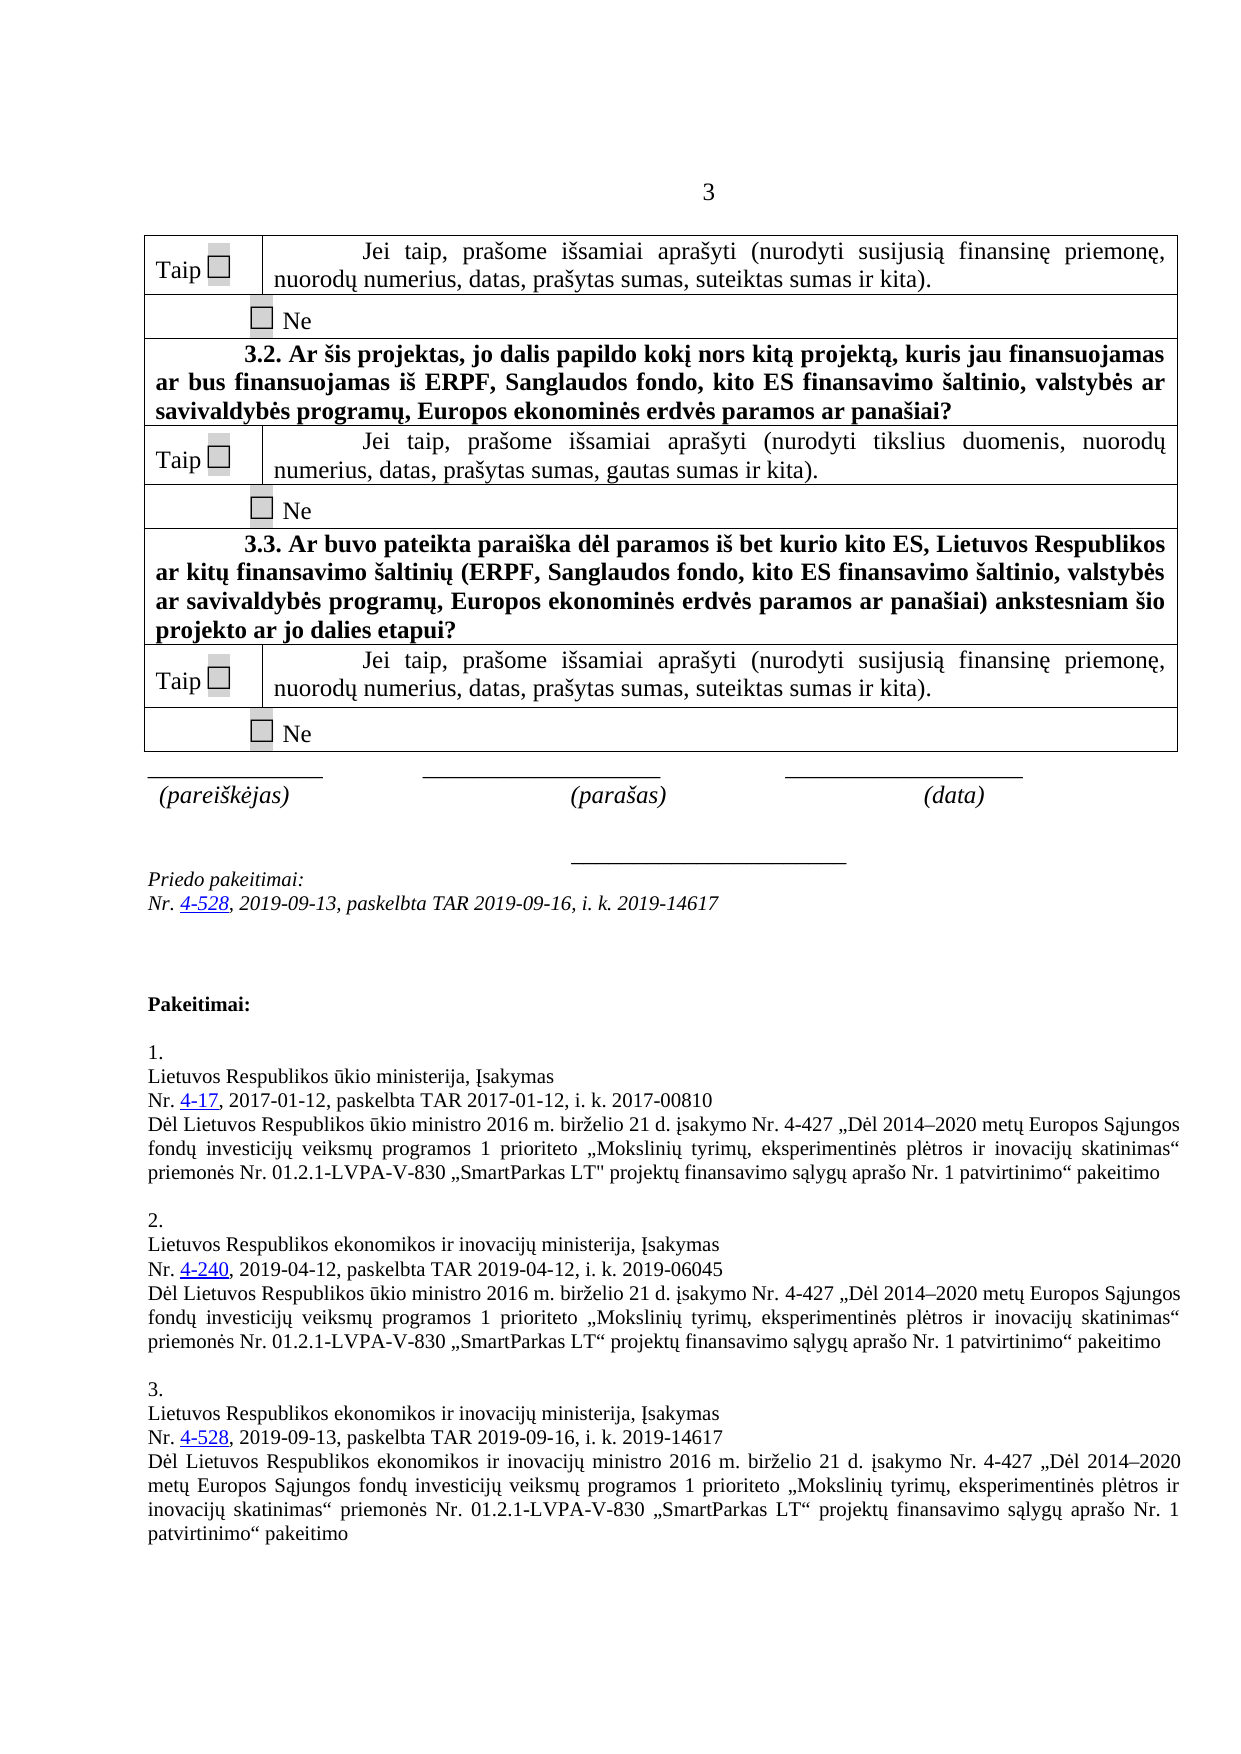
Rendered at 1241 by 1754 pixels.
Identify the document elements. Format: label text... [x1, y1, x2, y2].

text Nr. 4-528, 2019-09-13, paskelbta TAR 2019-09-16, i. k. 2019-14617 [148, 891, 1181, 915]
text 2. [148, 1208, 1181, 1232]
text Nr. 4-240, 2019-04-12, paskelbta TAR 2019-04-12, i. k. 2019-06045 [148, 1256, 1181, 1281]
table_cell Jei taip, prašome išsamiai aprašyti (nurodyti susijusią finansinę priemonę, nuorodų numerius, datas, prašytas sumas, suteiktas sumas ir kita). [263, 645, 1177, 707]
text Nr. 4-17, 2017-01-12, paskelbta TAR 2017-01-12, i. k. 2017-00810 [148, 1088, 1181, 1112]
text Priedo pakeitimai: [148, 867, 1181, 891]
text Lietuvos Respublikos ekonomikos ir inovacijų ministerija, Įsakymas [148, 1401, 1181, 1425]
table_cell Jei taip, prašome išsamiai aprašyti (nurodyti susijusią finansinę priemonę, nuorodų numerius, datas, prašytas sumas, suteiktas sumas ir kita). [263, 236, 1177, 293]
table_cell Taip □ [145, 426, 262, 483]
table_header (data) [806, 781, 1240, 838]
text Lietuvos Respublikos ekonomikos ir inovacijų ministerija, Įsakymas [148, 1232, 1181, 1256]
text 3. [148, 1377, 1181, 1401]
table_cell Jei taip, prašome išsamiai aprašyti (nurodyti tikslius duomenis, nuorodų numerius, datas, prašytas sumas, gautas sumas ir kita). [263, 426, 1177, 483]
table_cell 3.3. Ar buvo pateikta paraiška dėl paramos iš bet kurio kito ES, Lietuvos Respublikos ar kitų finansavimo šaltinių (ERPF, Sanglaudos fondo, kito ES finansavimo šaltinio, valstybės ar savivaldybės programų, Europos ekonominės erdvės paramos ar panašiai) ankstesniam šio projekto ar jo dalies etapui? [145, 529, 1177, 644]
text Lietuvos Respublikos ūkio ministerija, Įsakymas [148, 1064, 1181, 1088]
text Pakeitimai: [148, 992, 1181, 1016]
table_cell 3.2. Ar šis projektas, jo dalis papildo kokį nors kitą projektą, kuris jau finansuojamas ar bus finansuojamas iš ERPF, Sanglaudos fondo, kito ES finansavimo šaltinio, valstybės ar savivaldybės programų, Europos ekonominės erdvės paramos ar panašiai? [145, 339, 1177, 425]
table_cell Taip □ [145, 645, 262, 707]
text Dėl Lietuvos Respublikos ūkio ministro 2016 m. birželio 21 d. įsakymo Nr. 4-427 „Dėl 2014–2020 metų Europos Sąjungos fondų investicijų veiksmų programos 1 prioriteto „Mokslinių tyrimų, eksperimentinės plėtros ir inovacijų skatinimas“ priemonės Nr. 01.2.1-LVPA-V-830 „SmartParkas LT“ projektų finansavimo sąlygų aprašo Nr. 1 patvirtinimo“ pakeitimo [148, 1281, 1181, 1353]
text Dėl Lietuvos Respublikos ūkio ministro 2016 m. birželio 21 d. įsakymo Nr. 4-427 „Dėl 2014–2020 metų Europos Sąjungos fondų investicijų veiksmų programos 1 prioriteto „Mokslinių tyrimų, eksperimentinės plėtros ir inovacijų skatinimas“ priemonės Nr. 01.2.1-LVPA-V-830 „SmartParkas LT" projektų finansavimo sąlygų aprašo Nr. 1 patvirtinimo“ pakeitimo [148, 1112, 1181, 1184]
text ______________ ___________________ ___________________ [148, 752, 1181, 781]
table_header (pareiškėjas) (parašas) [148, 781, 806, 838]
text ______________________ [148, 838, 1181, 867]
table_cell □ Ne [145, 485, 1177, 528]
text Dėl Lietuvos Respublikos ekonomikos ir inovacijų ministro 2016 m. birželio 21 d. įsakymo Nr. 4-427 „Dėl 2014–2020 metų Europos Sąjungos fondų investicijų veiksmų programos 1 prioriteto „Mokslinių tyrimų, eksperimentinės plėtros ir inovacijų skatinimas“ priemonės Nr. 01.2.1-LVPA-V-830 „SmartParkas LT“ projektų finansavimo sąlygų aprašo Nr. 1 patvirtinimo“ pakeitimo [148, 1449, 1181, 1545]
table_cell □ Ne [145, 295, 1177, 338]
table_cell Taip □ [145, 236, 262, 293]
text Nr. 4-528, 2019-09-13, paskelbta TAR 2019-09-16, i. k. 2019-14617 [148, 1425, 1181, 1449]
text 1. [148, 1040, 1181, 1064]
table_cell □ Ne [145, 708, 1177, 751]
